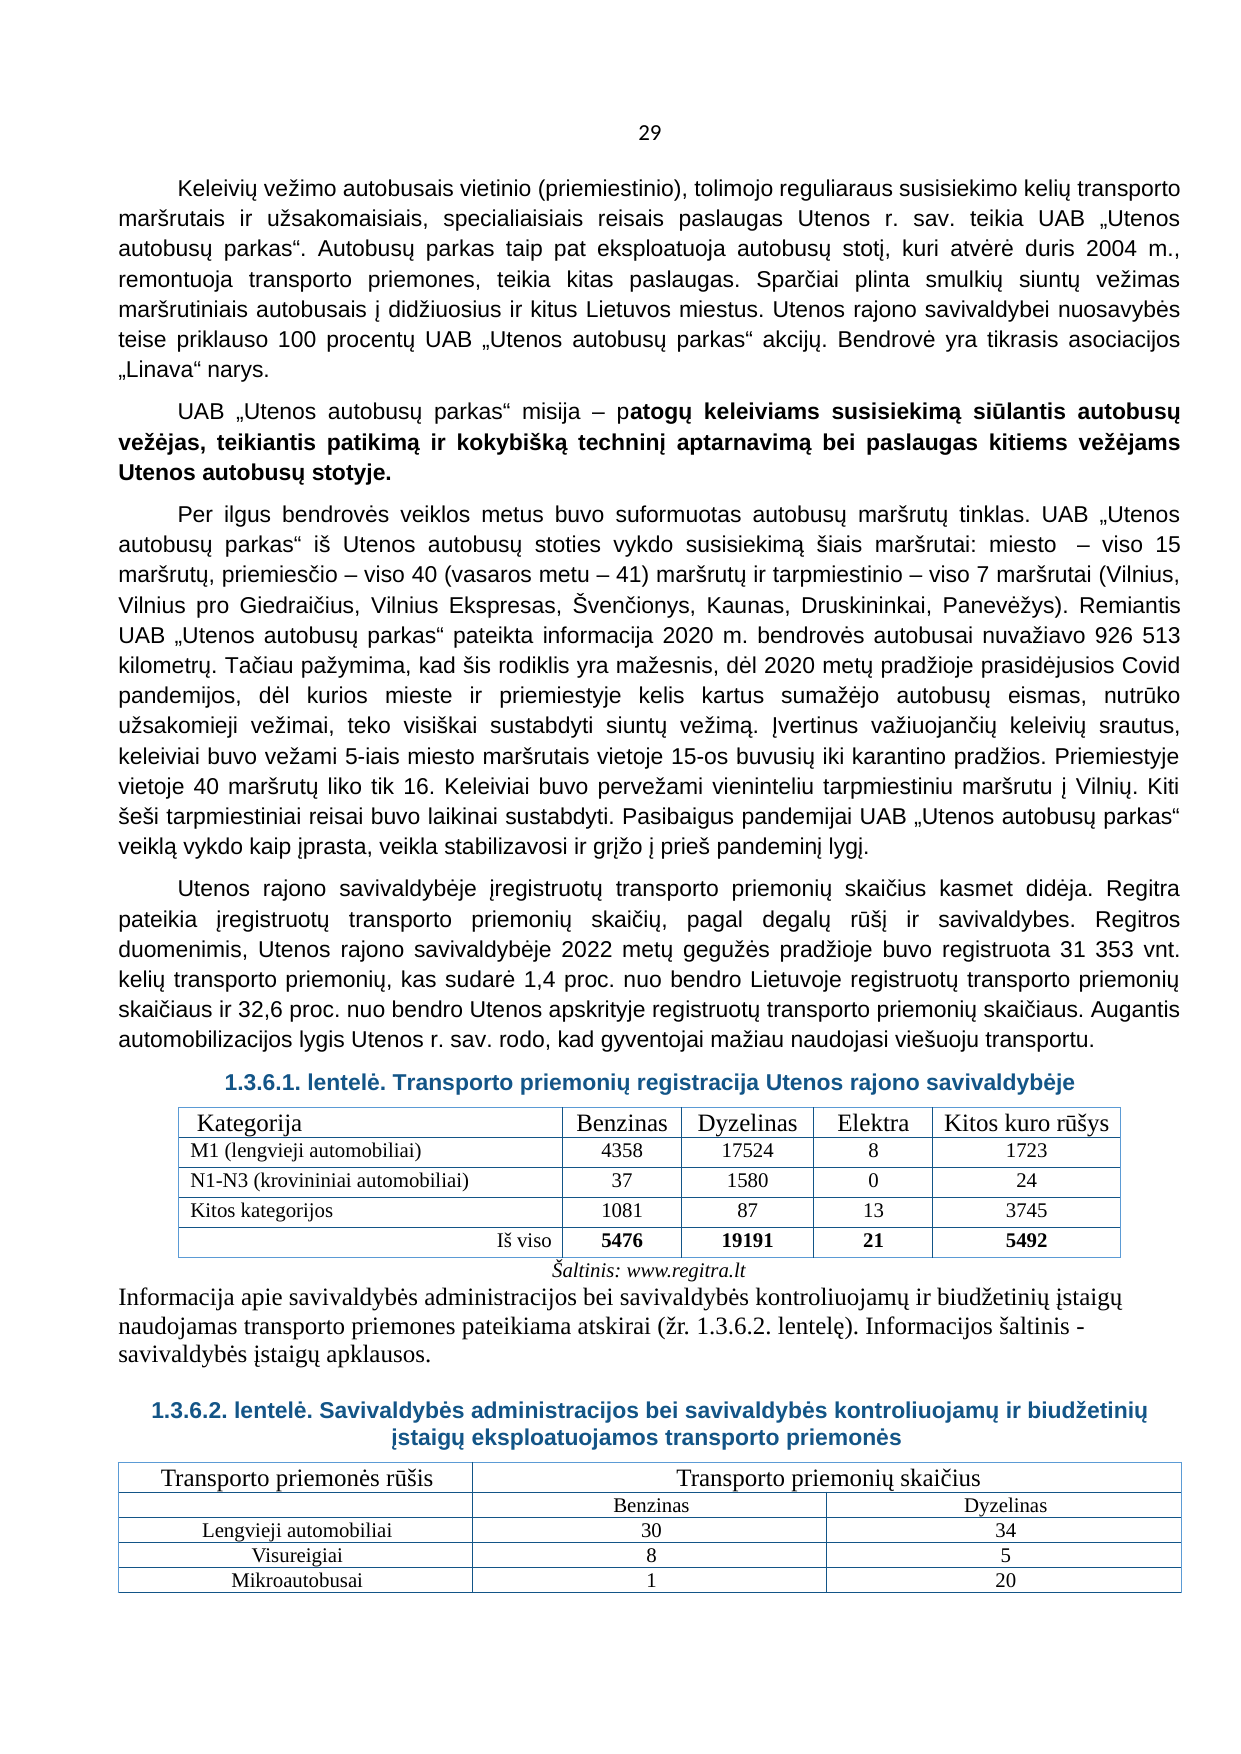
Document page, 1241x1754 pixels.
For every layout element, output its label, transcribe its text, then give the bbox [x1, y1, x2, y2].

table_cell Iš viso [179, 1228, 562, 1257]
table_cell 37 [563, 1168, 681, 1197]
table_header Benzinas [563, 1108, 681, 1137]
table_cell 17524 [682, 1138, 813, 1167]
table_cell 1 [473, 1568, 826, 1592]
subtitle 1.3.6.2. lentelė. Savivaldybės administracijos bei savivaldybės kontroliuojamų ir biudžetinių įstaigų eksploatuojamos transporto priemonės [118, 1397, 1181, 1450]
table_cell 1580 [682, 1168, 813, 1197]
table_cell 30 [473, 1518, 826, 1542]
table_header Dyzelinas [682, 1108, 813, 1137]
table_cell Kitos kategorijos [179, 1198, 562, 1227]
table_cell 13 [814, 1198, 932, 1227]
table_cell 20 [827, 1568, 1181, 1592]
table_cell Visureigiai [119, 1543, 472, 1567]
text Informacija apie savivaldybės administracijos bei savivaldybės kontroliuojamų ir biudžetinių įstaigų naudojamas transporto priemones pateikiama atskirai (žr. 1.3.6.2. lentelę). Informacijos šaltinis - savivaldybės įstaigų apklausos. [118, 1282, 1181, 1368]
table_cell 4358 [563, 1138, 681, 1167]
table_cell 21 [814, 1228, 932, 1257]
text Šaltinis: www.regitra.lt [118, 1258, 1181, 1282]
table_header Transporto priemonės rūšis [119, 1463, 472, 1492]
table_cell 0 [814, 1168, 932, 1197]
table_cell Dyzelinas [827, 1493, 1181, 1517]
table_cell 34 [827, 1518, 1181, 1542]
table_header Elektra [814, 1108, 932, 1137]
table_cell 8 [473, 1543, 826, 1567]
text Per ilgus bendrovės veiklos metus buvo suformuotas autobusų maršrutų tinklas. UAB „Utenos autobusų parkas“ iš Utenos autobusų stoties vykdo susisiekimą šiais maršrutai: miesto – viso 15 maršrutų, priemiesčio – viso 40 (vasaros metu – 41) maršrutų ir tarpmiestinio – viso 7 maršrutai (Vilnius, Vilnius pro Giedraičius, Vilnius Ekspresas, Švenčionys, Kaunas, Druskininkai, Panevėžys). Remiantis UAB „Utenos autobusų parkas“ pateikta informacija 2020 m. bendrovės autobusai nuvažiavo 926 513 kilometrų. Tačiau pažymima, kad šis rodiklis yra mažesnis, dėl 2020 metų pradžioje prasidėjusios Covid pandemijos, dėl kurios mieste ir priemiestyje kelis kartus sumažėjo autobusų eismas, nutrūko užsakomieji vežimai, teko visiškai sustabdyti siuntų vežimą. Įvertinus važiuojančių keleivių srautus, keleiviai buvo vežami 5-iais miesto maršrutais vietoje 15-os buvusių iki karantino pradžios. Priemiestyje vietoje 40 maršrutų liko tik 16. Keleiviai buvo pervežami vieninteliu tarpmiestiniu maršrutu į Vilnių. Kiti šeši tarpmiestiniai reisai buvo laikinai sustabdyti. Pasibaigus pandemijai UAB „Utenos autobusų parkas“ veiklą vykdo kaip įprasta, veikla stabilizavosi ir grįžo į prieš pandeminį lygį. [118, 501, 1181, 859]
table_header Kategorija [179, 1108, 562, 1137]
table_cell 87 [682, 1198, 813, 1227]
table_cell Benzinas [473, 1493, 826, 1517]
table_cell 5476 [563, 1228, 681, 1257]
table_cell [119, 1493, 472, 1517]
text Keleivių vežimo autobusais vietinio (priemiestinio), tolimojo reguliaraus susisiekimo kelių transporto maršrutais ir užsakomaisiais, specialiaisiais reisais paslaugas Utenos r. sav. teikia UAB „Utenos autobusų parkas“. Autobusų parkas taip pat eksploatuoja autobusų stotį, kuri atvėrė duris 2004 m., remontuoja transporto priemones, teikia kitas paslaugas. Sparčiai plinta smulkių siuntų vežimas maršrutiniais autobusais į didžiuosius ir kitus Lietuvos miestus. Utenos rajono savivaldybei nuosavybės teise priklauso 100 procentų UAB „Utenos autobusų parkas“ akcijų. Bendrovė yra tikrasis asociacijos „Linava“ narys. [118, 175, 1181, 382]
table_cell 5 [827, 1543, 1181, 1567]
table_cell M1 (lengvieji automobiliai) [179, 1138, 562, 1167]
subtitle 1.3.6.1. lentelė. Transporto priemonių registracija Utenos rajono savivaldybėje [118, 1069, 1181, 1095]
table_cell Mikroautobusai [119, 1568, 472, 1592]
table_cell 1723 [933, 1138, 1120, 1167]
table_cell 3745 [933, 1198, 1120, 1227]
text UAB „Utenos autobusų parkas“ misija – patogų keleiviams susisiekimą siūlantis autobusų vežėjas, teikiantis patikimą ir kokybišką techninį aptarnavimą bei paslaugas kitiems vežėjams Utenos autobusų stotyje. [118, 398, 1181, 485]
table_cell 19191 [682, 1228, 813, 1257]
table_cell 24 [933, 1168, 1120, 1197]
table_cell 8 [814, 1138, 932, 1167]
table_cell N1-N3 (krovininiai automobiliai) [179, 1168, 562, 1197]
text Utenos rajono savivaldybėje įregistruotų transporto priemonių skaičius kasmet didėja. Regitra pateikia įregistruotų transporto priemonių skaičių, pagal degalų rūšį ir savivaldybes. Regitros duomenimis, Utenos rajono savivaldybėje 2022 metų gegužės pradžioje buvo registruota 31 353 vnt. kelių transporto priemonių, kas sudarė 1,4 proc. nuo bendro Lietuvoje registruotų transporto priemonių skaičiaus ir 32,6 proc. nuo bendro Utenos apskrityje registruotų transporto priemonių skaičiaus. Augantis automobilizacijos lygis Utenos r. sav. rodo, kad gyventojai mažiau naudojasi viešuoju transportu. [118, 875, 1181, 1053]
table_header Transporto priemonių skaičius [473, 1463, 1181, 1492]
table_cell Lengvieji automobiliai [119, 1518, 472, 1542]
table_cell 1081 [563, 1198, 681, 1227]
table_cell 5492 [933, 1228, 1120, 1257]
table_header Kitos kuro rūšys [933, 1108, 1120, 1137]
